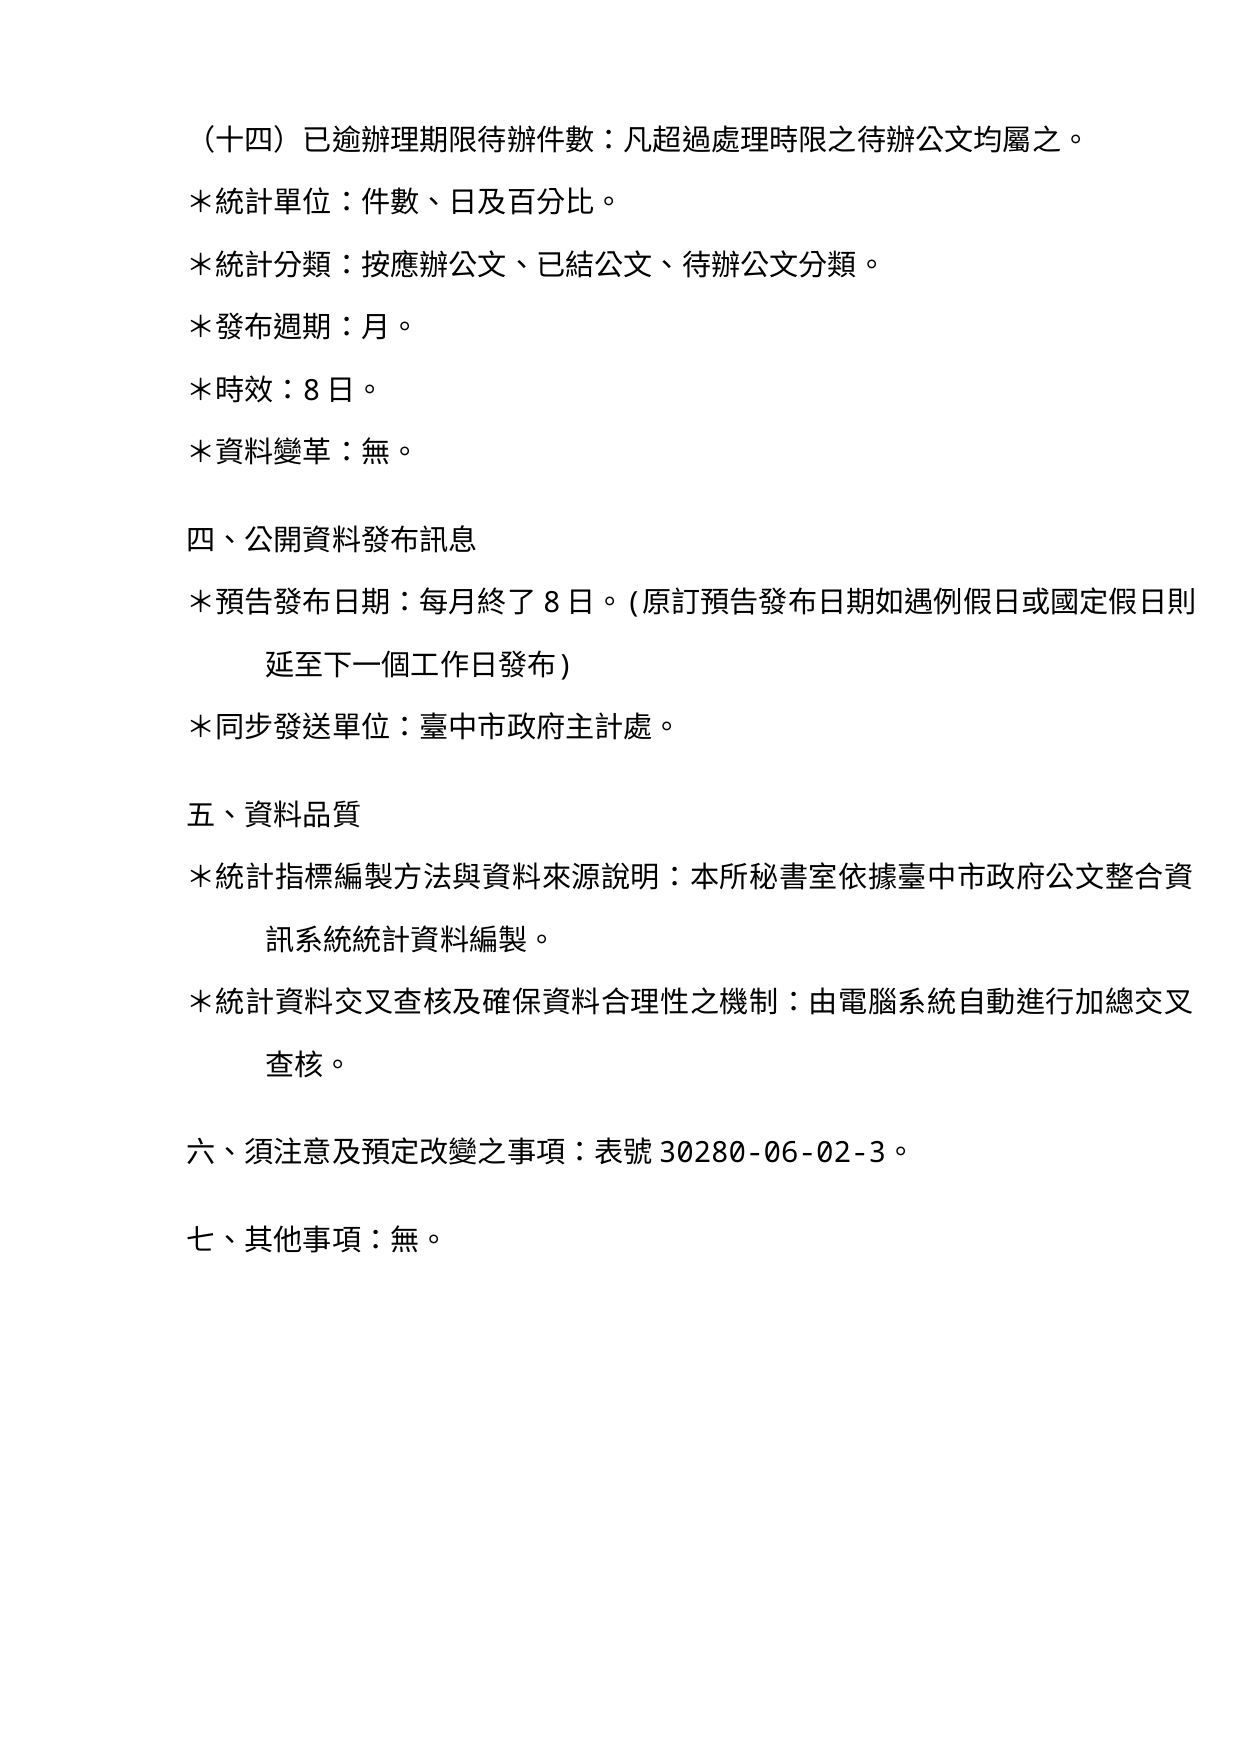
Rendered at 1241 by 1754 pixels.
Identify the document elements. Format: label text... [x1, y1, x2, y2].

table_header （十四）已逾辦理期限待辦件數：凡超過處理時限之待辦公文均屬之。 ＊統計單位：件數、日及百分比。 ＊統計分類：按應辦公文、已結公文、待辦公文分類。 ＊發布週期：月。 ＊時效：8日。 ＊資料變革：無。 四、公開資料發布訊息 ＊預告發布日期：每月終了8日。(原訂預告發布日期如遇例假日或國定假日則延至下一個工作日發布) ＊同步發送單位：臺中市政府主計處。 五、資料品質 ＊統計指標編製方法與資料來源說明：本所秘書室依據臺中市政府公文整合資訊系統統計資料編製。 ＊統計資料交叉查核及確保資料合理性之機制：由電腦系統自動進行加總交叉查核。 六、須注意及預定改變之事項：表號30280-06-02-3。 七、其他事項：無。 [150, 96, 1209, 1258]
